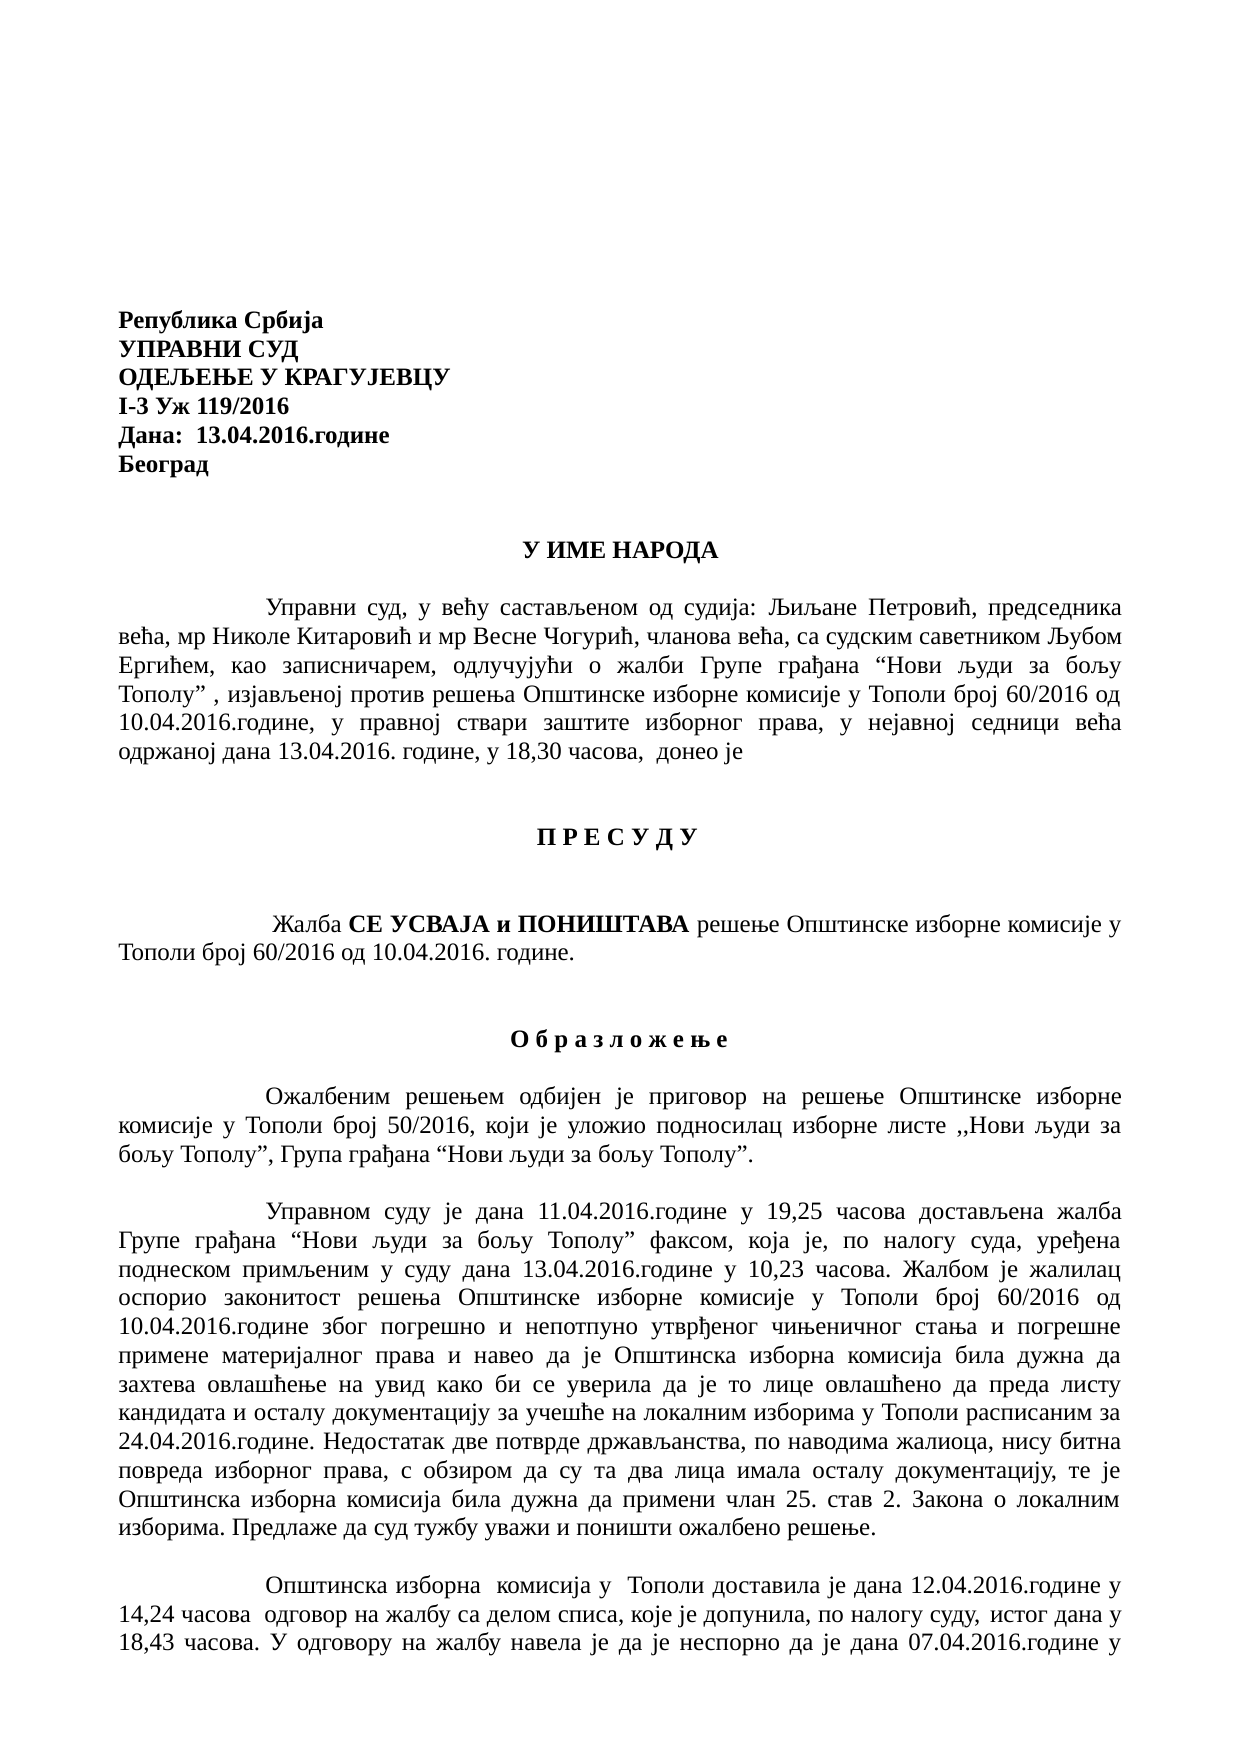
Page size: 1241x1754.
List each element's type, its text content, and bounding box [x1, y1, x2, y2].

text Жалба СЕ УСВАЈА и ПОНИШТАВА решење Општинске изборне комисије у Тополи број 60/2016 од 10.04.2016. године. [118, 909, 1122, 966]
text ОДEЉЕЊЕ У КРАГУЈЕВЦУ [118, 362, 1122, 391]
text О б р а з л о ж е њ е [118, 1024, 1122, 1052]
text Управном суду је дана 11.04.2016.године у 19,25 часова достављена жалба Групе грађана “Нови људи за бољу Тополу” факсом, која је, по налогу суда, уређена поднеском примљеним у суду дана 13.04.2016.године у 10,23 часова. Жалбом је жалилац оспорио законитост решења Општинске изборне комисије у Тополи број 60/2016 од 10.04.2016.године због погрешно и непотпуно утврђеног чињеничног стања и погрешне примене материјалног права и навео да је Општинска изборна комисија била дужна да захтева овлашћење на увид како би се уверила да је то лице овлашћено да преда листу кандидата и осталу документацију за учешће на локалним изборима у Тополи расписаним за 24.04.2016.године. Недостатак две потврде држављанства, по наводима жалиоца, нису битна повреда изборног права, с обзиром да су та два лица имала осталу документацију, те је Општинска изборна комисија била дужна да примени члан 25. став 2. Закона о локалним изборима. Предлаже да суд тужбу уважи и поништи ожалбено решење. [118, 1196, 1122, 1541]
text П Р Е С У Д У [118, 822, 1122, 851]
text Ожалбеним решењем одбијен је приговор на решење Општинске изборне комисије у Тополи број 50/2016, који је уложио подносилац изборне листе ,,Нови људи за бољу Тополу”, Група грађана “Нови људи за бољу Тополу”. [118, 1081, 1122, 1167]
text УПРАВНИ СУД [118, 334, 1122, 362]
text Република Србија [118, 305, 1122, 334]
text I-3 Уж 119/2016 [118, 391, 1122, 420]
text Општинска изборна комисија у Тополи доставила је дана 12.04.2016.године у 14,24 часова одговор на жалбу са делом списа, којe је допунила, по налогу суду, истог дана у 18,43 часова. У одговору на жалбу навела је да је неспорно да је дана 07.04.2016.године у [118, 1570, 1122, 1656]
text У ИМЕ НАРОДА [118, 535, 1122, 564]
text Београд [118, 449, 1122, 477]
text Управни суд, у већу састављеном од судија: Љиљане Петровић, председника већа, мр Николе Китаровић и мр Весне Чогурић, чланова већа, са судским саветником Љубом Ергићем, као записничарем, одлучујући о жалби Групе грађана “Нови људи за бољу Тополу” , изјављеној против решења Општинске изборне комисије у Тополи број 60/2016 од 10.04.2016.године, у правној ствари заштите изборног права, у нејавној седници већа одржаној дана 13.04.2016. године, у 18,30 часова, донео је [118, 592, 1122, 765]
text Дана: 13.04.2016.године [118, 420, 1122, 449]
